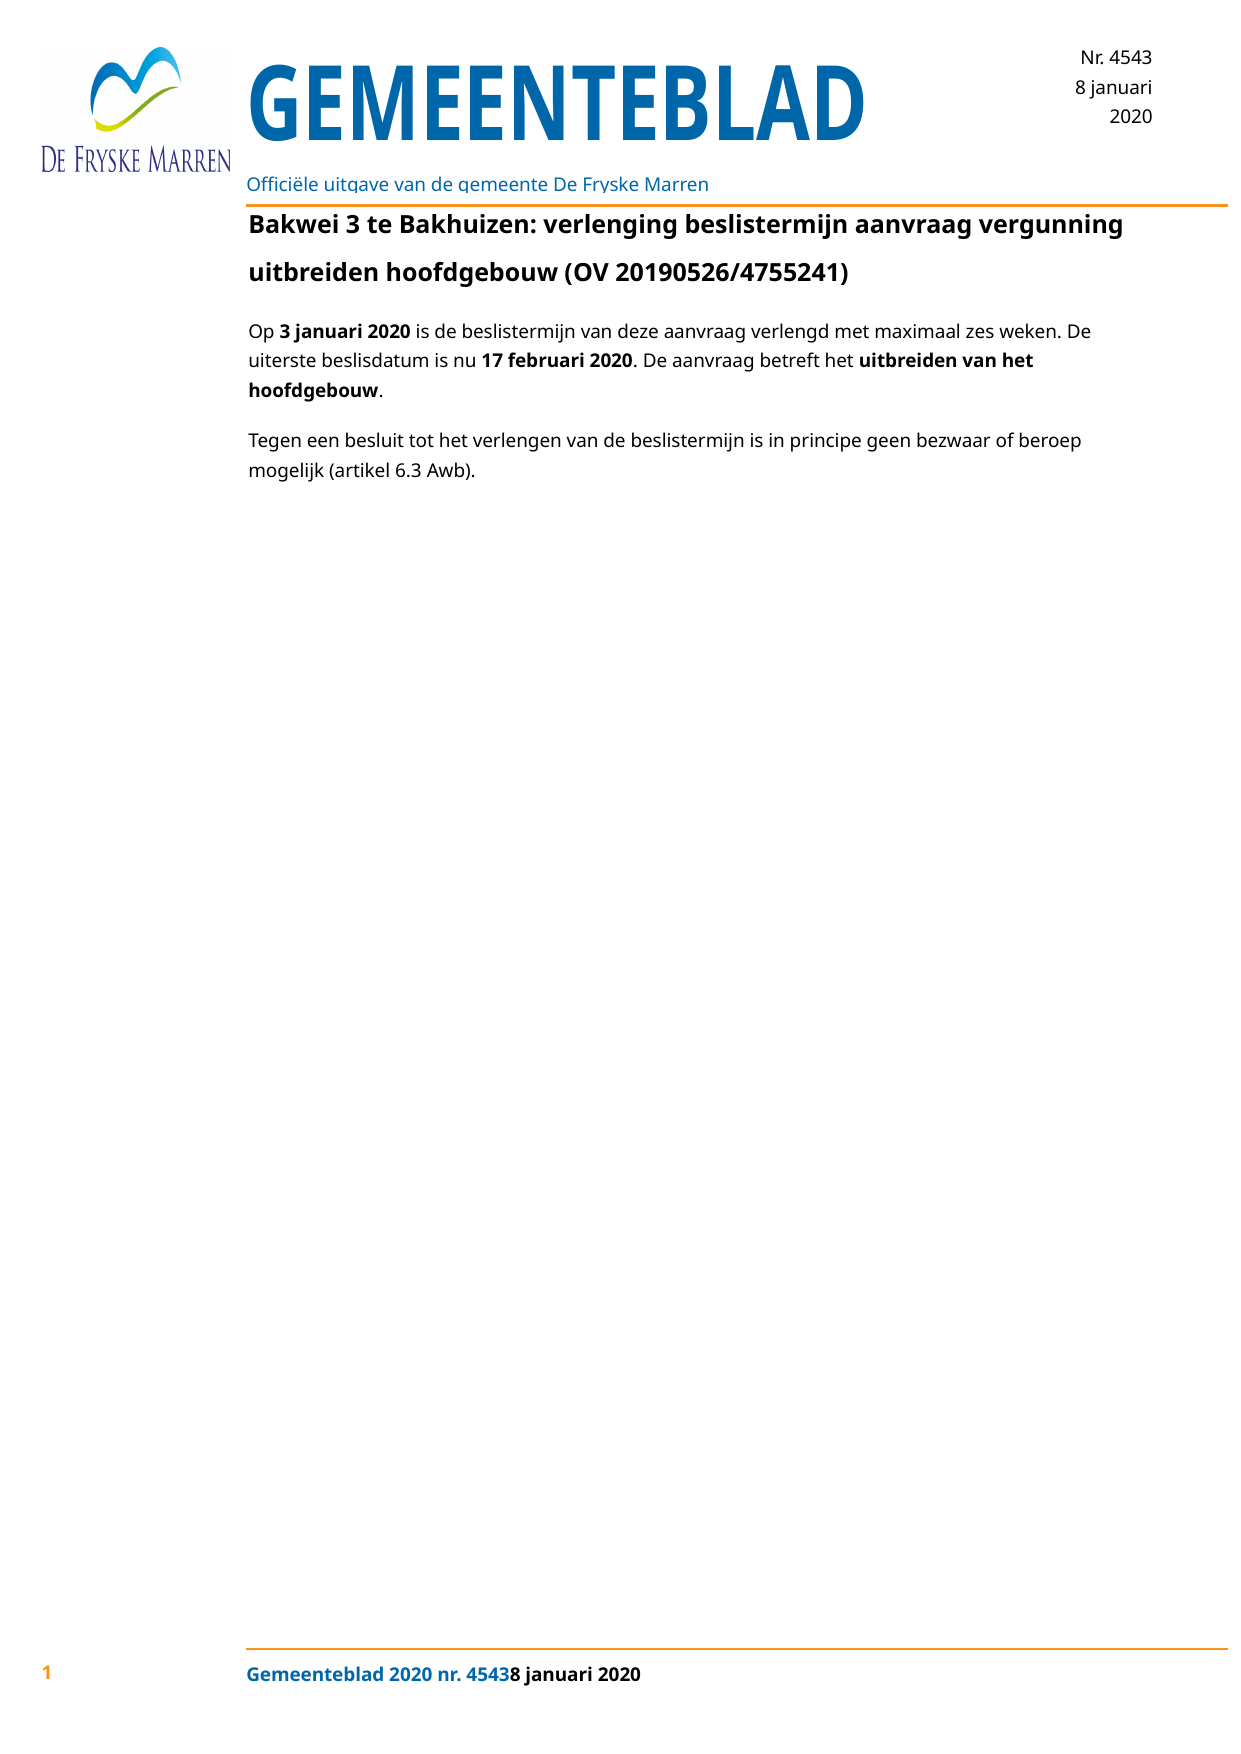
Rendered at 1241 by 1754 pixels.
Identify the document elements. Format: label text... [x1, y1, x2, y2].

text Tegen een besluit tot het verlengen van de beslistermijn is in principe geen bezwaar of beroep mogelijk (artikel 6.3 Awb). [248, 427, 1152, 483]
picture [41, 47, 231, 172]
text Bakwei 3 te Bakhuizen: verlenging beslistermijn aanvraag vergunning uitbreiden hoofdgebouw (OV 20190526/4755241) [248, 207, 1152, 288]
text Op 3 januari 2020 is de beslistermijn van deze aanvraag verlengd met maximaal zes weken. De uiterste beslisdatum is nu 17 februari 2020. De aanvraag betreft het uitbreiden van het hoofdgebouw. [248, 318, 1152, 403]
